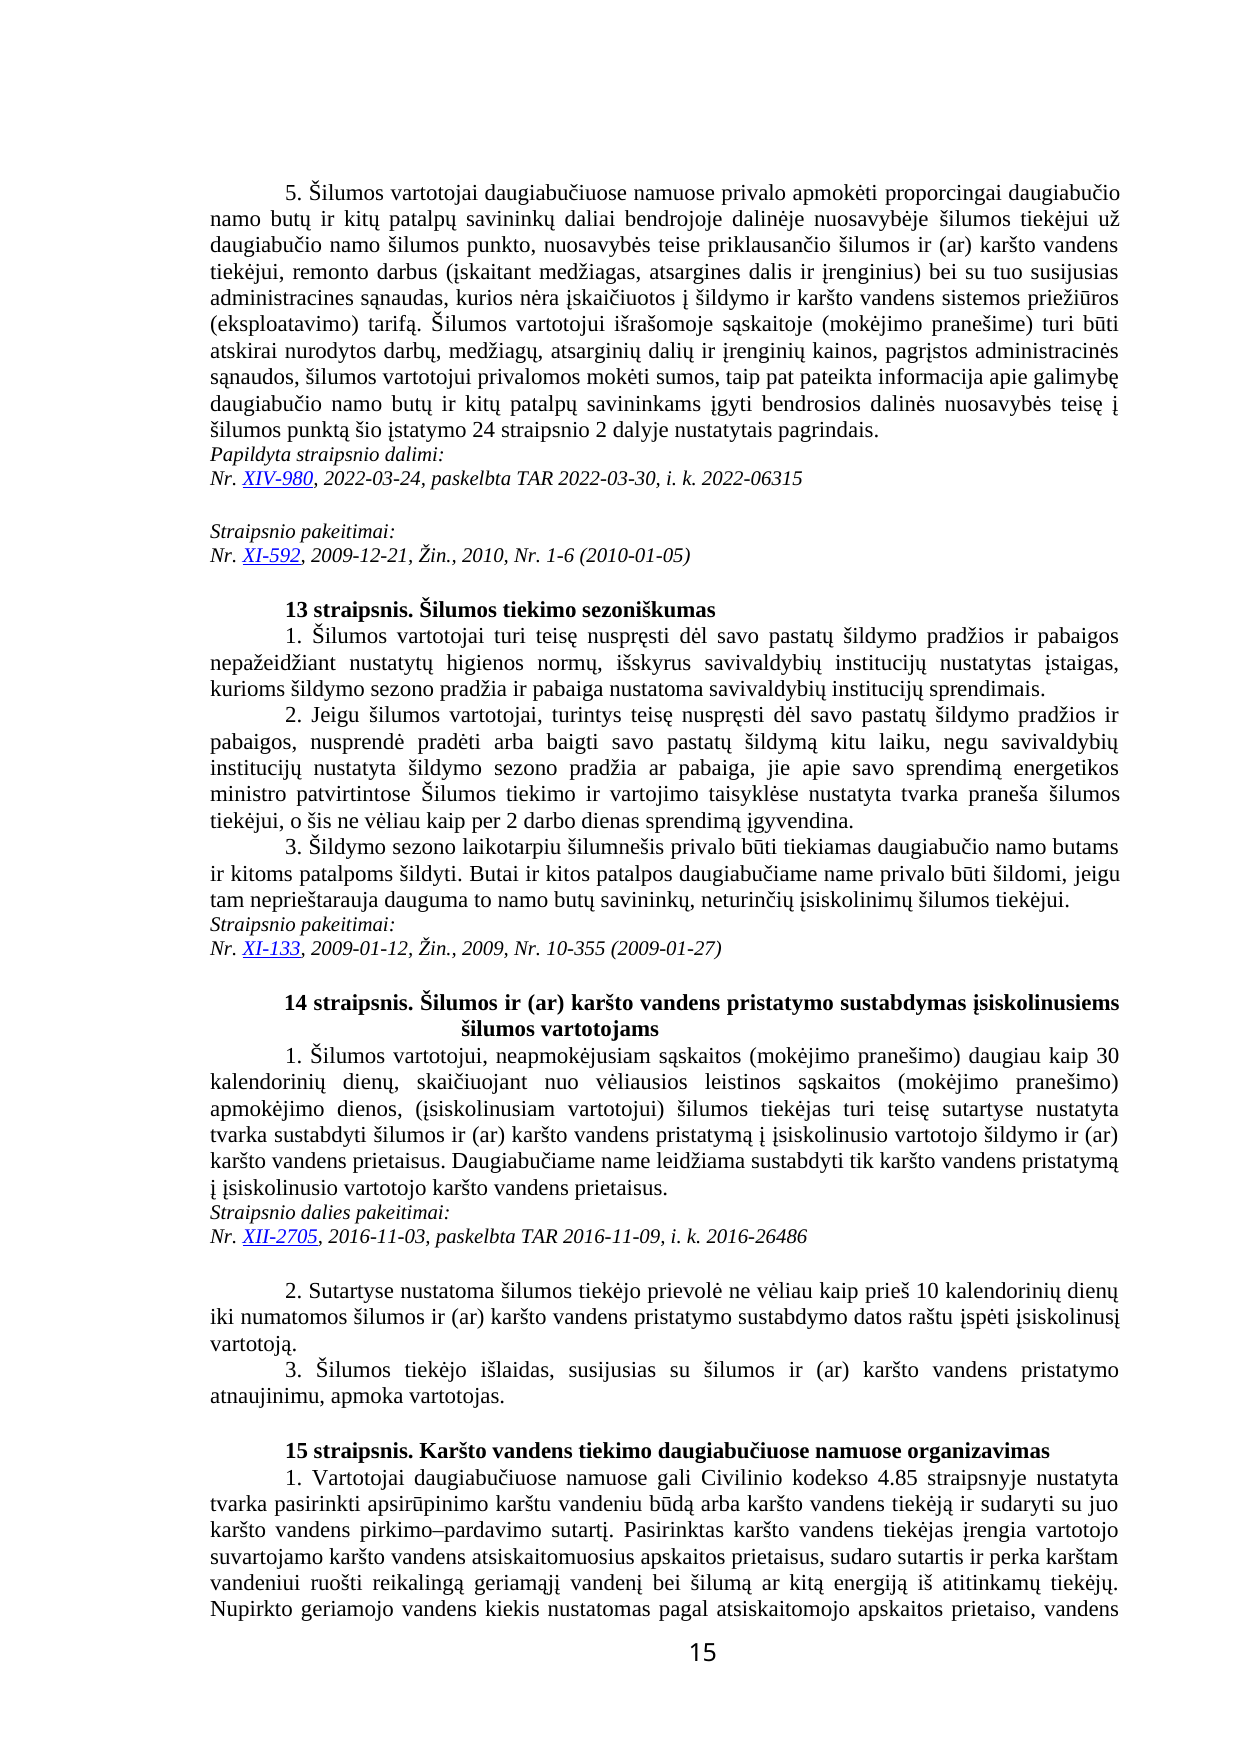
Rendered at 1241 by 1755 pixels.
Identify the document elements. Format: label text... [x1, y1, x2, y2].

text 1. Šilumos vartotojai turi teisę nuspręsti dėl savo pastatų šildymo pradžios ir pabaigos nepažeidžiant nustatytų higienos normų, išskyrus savivaldybių institucijų nustatytas įstaigas, kurioms šildymo sezono pradžia ir pabaiga nustatoma savivaldybių institucijų sprendimais. [210, 622, 1120, 701]
text Straipsnio dalies pakeitimai: [210, 1200, 1120, 1224]
text Nr. XI-592, 2009-12-21, Žin., 2010, Nr. 1-6 (2010-01-05) [210, 543, 1120, 567]
text Papildyta straipsnio dalimi: [210, 442, 1120, 466]
text Straipsnio pakeitimai: [210, 912, 1120, 936]
text 3. Šildymo sezono laikotarpiu šilumnešis privalo būti tiekiamas daugiabučio namo butams ir kitoms patalpoms šildyti. Butai ir kitos patalpos daugiabučiame name privalo būti šildomi, jeigu tam neprieštarauja dauguma to namo butų savininkų, neturinčių įsiskolinimų šilumos tiekėjui. [210, 833, 1120, 912]
text 3. Šilumos tiekėjo išlaidas, susijusias su šilumos ir (ar) karšto vandens pristatymo atnaujinimu, apmoka vartotojas. [210, 1356, 1120, 1409]
text 1. Vartotojai daugiabučiuose namuose gali Civilinio kodekso 4.85 straipsnyje nustatyta tvarka pasirinkti apsirūpinimo karštu vandeniu būdą arba karšto vandens tiekėją ir sudaryti su juo karšto vandens pirkimo–pardavimo sutartį. Pasirinktas karšto vandens tiekėjas įrengia vartotojo suvartojamo karšto vandens atsiskaitomuosius apskaitos prietaisus, sudaro sutartis ir perka karštam vandeniui ruošti reikalingą geriamąjį vandenį bei šilumą ar kitą energiją iš atitinkamų tiekėjų. Nupirkto geriamojo vandens kiekis nustatomas pagal atsiskaitomojo apskaitos prietaiso, vandens [210, 1464, 1120, 1622]
text 2. Jeigu šilumos vartotojai, turintys teisę nuspręsti dėl savo pastatų šildymo pradžios ir pabaigos, nusprendė pradėti arba baigti savo pastatų šildymą kitu laiku, negu savivaldybių institucijų nustatyta šildymo sezono pradžia ar pabaiga, jie apie savo sprendimą energetikos ministro patvirtintose Šilumos tiekimo ir vartojimo taisyklėse nustatyta tvarka praneša šilumos tiekėjui, o šis ne vėliau kaip per 2 darbo dienas sprendimą įgyvendina. [210, 701, 1120, 833]
text 1. Šilumos vartotojui, neapmokėjusiam sąskaitos (mokėjimo pranešimo) daugiau kaip 30 kalendorinių dienų, skaičiuojant nuo vėliausios leistinos sąskaitos (mokėjimo pranešimo) apmokėjimo dienos, (įsiskolinusiam vartotojui) šilumos tiekėjas turi teisę sutartyse nustatyta tvarka sustabdyti šilumos ir (ar) karšto vandens pristatymą į įsiskolinusio vartotojo šildymo ir (ar) karšto vandens prietaisus. Daugiabučiame name leidžiama sustabdyti tik karšto vandens pristatymą į įsiskolinusio vartotojo karšto vandens prietaisus. [210, 1042, 1120, 1200]
text Nr. XIV-980, 2022-03-24, paskelbta TAR 2022-03-30, i. k. 2022-06315 [210, 466, 1120, 490]
text 13 straipsnis. Šilumos tiekimo sezoniškumas [210, 596, 1120, 622]
text Nr. XI-133, 2009-01-12, Žin., 2009, Nr. 10-355 (2009-01-27) [210, 936, 1120, 960]
text 5. Šilumos vartotojai daugiabučiuose namuose privalo apmokėti proporcingai daugiabučio namo butų ir kitų patalpų savininkų daliai bendrojoje dalinėje nuosavybėje šilumos tiekėjui už daugiabučio namo šilumos punkto, nuosavybės teise priklausančio šilumos ir (ar) karšto vandens tiekėjui, remonto darbus (įskaitant medžiagas, atsargines dalis ir įrenginius) bei su tuo susijusias administracines sąnaudas, kurios nėra įskaičiuotos į šildymo ir karšto vandens sistemos priežiūros (eksploatavimo) tarifą. Šilumos vartotojui išrašomoje sąskaitoje (mokėjimo pranešime) turi būti atskirai nurodytos darbų, medžiagų, atsarginių dalių ir įrenginių kainos, pagrįstos administracinės sąnaudos, šilumos vartotojui privalomos mokėti sumos, taip pat pateikta informacija apie galimybę daugiabučio namo butų ir kitų patalpų savininkams įgyti bendrosios dalinės nuosavybės teisę į šilumos punktą šio įstatymo 24 straipsnio 2 dalyje nustatytais pagrindais. [210, 179, 1120, 442]
text Nr. XII-2705, 2016-11-03, paskelbta TAR 2016-11-09, i. k. 2016-26486 [210, 1224, 1120, 1248]
text 15 straipsnis. Karšto vandens tiekimo daugiabučiuose namuose organizavimas [210, 1437, 1120, 1464]
text 14 straipsnis. Šilumos ir (ar) karšto vandens pristatymo sustabdymas įsiskolinusiems šilumos vartotojams [284, 989, 1120, 1042]
text Straipsnio pakeitimai: [210, 519, 1120, 543]
text 2. Sutartyse nustatoma šilumos tiekėjo prievolė ne vėliau kaip prieš 10 kalendorinių dienų iki numatomos šilumos ir (ar) karšto vandens pristatymo sustabdymo datos raštu įspėti įsiskolinusį vartotoją. [210, 1277, 1120, 1356]
